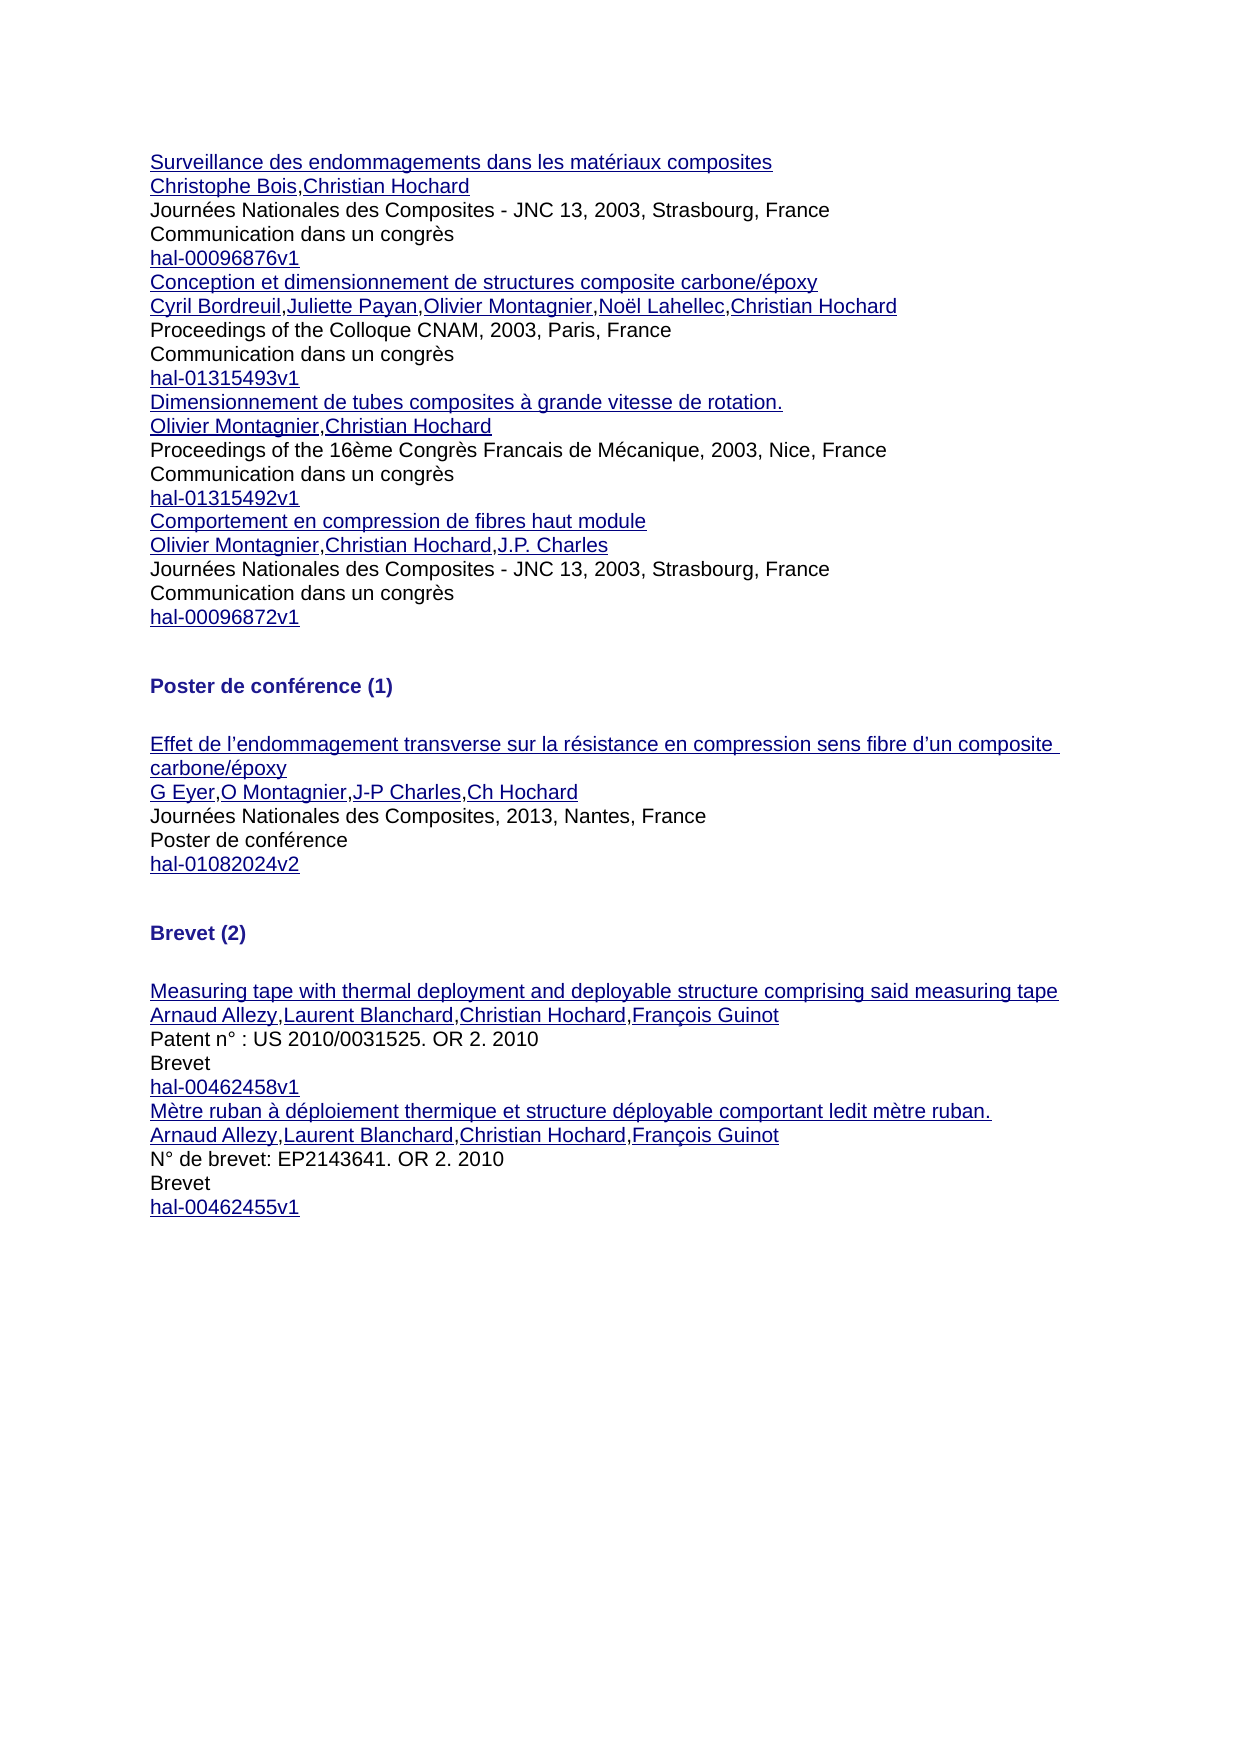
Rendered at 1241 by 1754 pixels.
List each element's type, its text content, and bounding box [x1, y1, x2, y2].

table_header Measuring tape with thermal deployment and deployable structure comprising said measuring tape Arnaud Allezy,Laurent Blanchard,Christian Hochard,François Guinot Patent n° : US 2010/0031525. OR 2. 2010 Brevet hal-00462458v1 [150, 979, 1090, 1099]
table_cell Comportement en compression de fibres haut module Olivier Montagnier,Christian Hochard,J.P. Charles Journées Nationales des Composites - JNC 13, 2003, Strasbourg, France Communication dans un congrès hal-00096872v1 [150, 509, 1090, 629]
table_cell Surveillance des endommagements dans les matériaux composites Christophe Bois,Christian Hochard Journées Nationales des Composites - JNC 13, 2003, Strasbourg, France Communication dans un congrès hal-00096876v1 [150, 150, 1090, 270]
table_header Effet de l’endommagement transverse sur la résistance en compression sens fibre d’un composite carbone/époxy G Eyer,O Montagnier,J-P Charles,Ch Hochard Journées Nationales des Composites, 2013, Nantes, France Poster de conférence hal-01082024v2 [150, 732, 1090, 876]
table_cell Conception et dimensionnement de structures composite carbone/époxy Cyril Bordreuil,Juliette Payan,Olivier Montagnier,Noël Lahellec,Christian Hochard Proceedings of the Colloque CNAM, 2003, Paris, France Communication dans un congrès hal-01315493v1 [150, 270, 1090, 389]
table_cell Dimensionnement de tubes composites à grande vitesse de rotation. Olivier Montagnier,Christian Hochard Proceedings of the 16ème Congrès Francais de Mécanique, 2003, Nice, France Communication dans un congrès hal-01315492v1 [150, 390, 1090, 509]
subtitle Brevet (2) [150, 921, 1090, 945]
subtitle Poster de conférence (1) [150, 674, 1090, 698]
table_cell Mètre ruban à déploiement thermique et structure déployable comportant ledit mètre ruban. Arnaud Allezy,Laurent Blanchard,Christian Hochard,François Guinot N° de brevet: EP2143641. OR 2. 2010 Brevet hal-00462455v1 [150, 1099, 1090, 1219]
